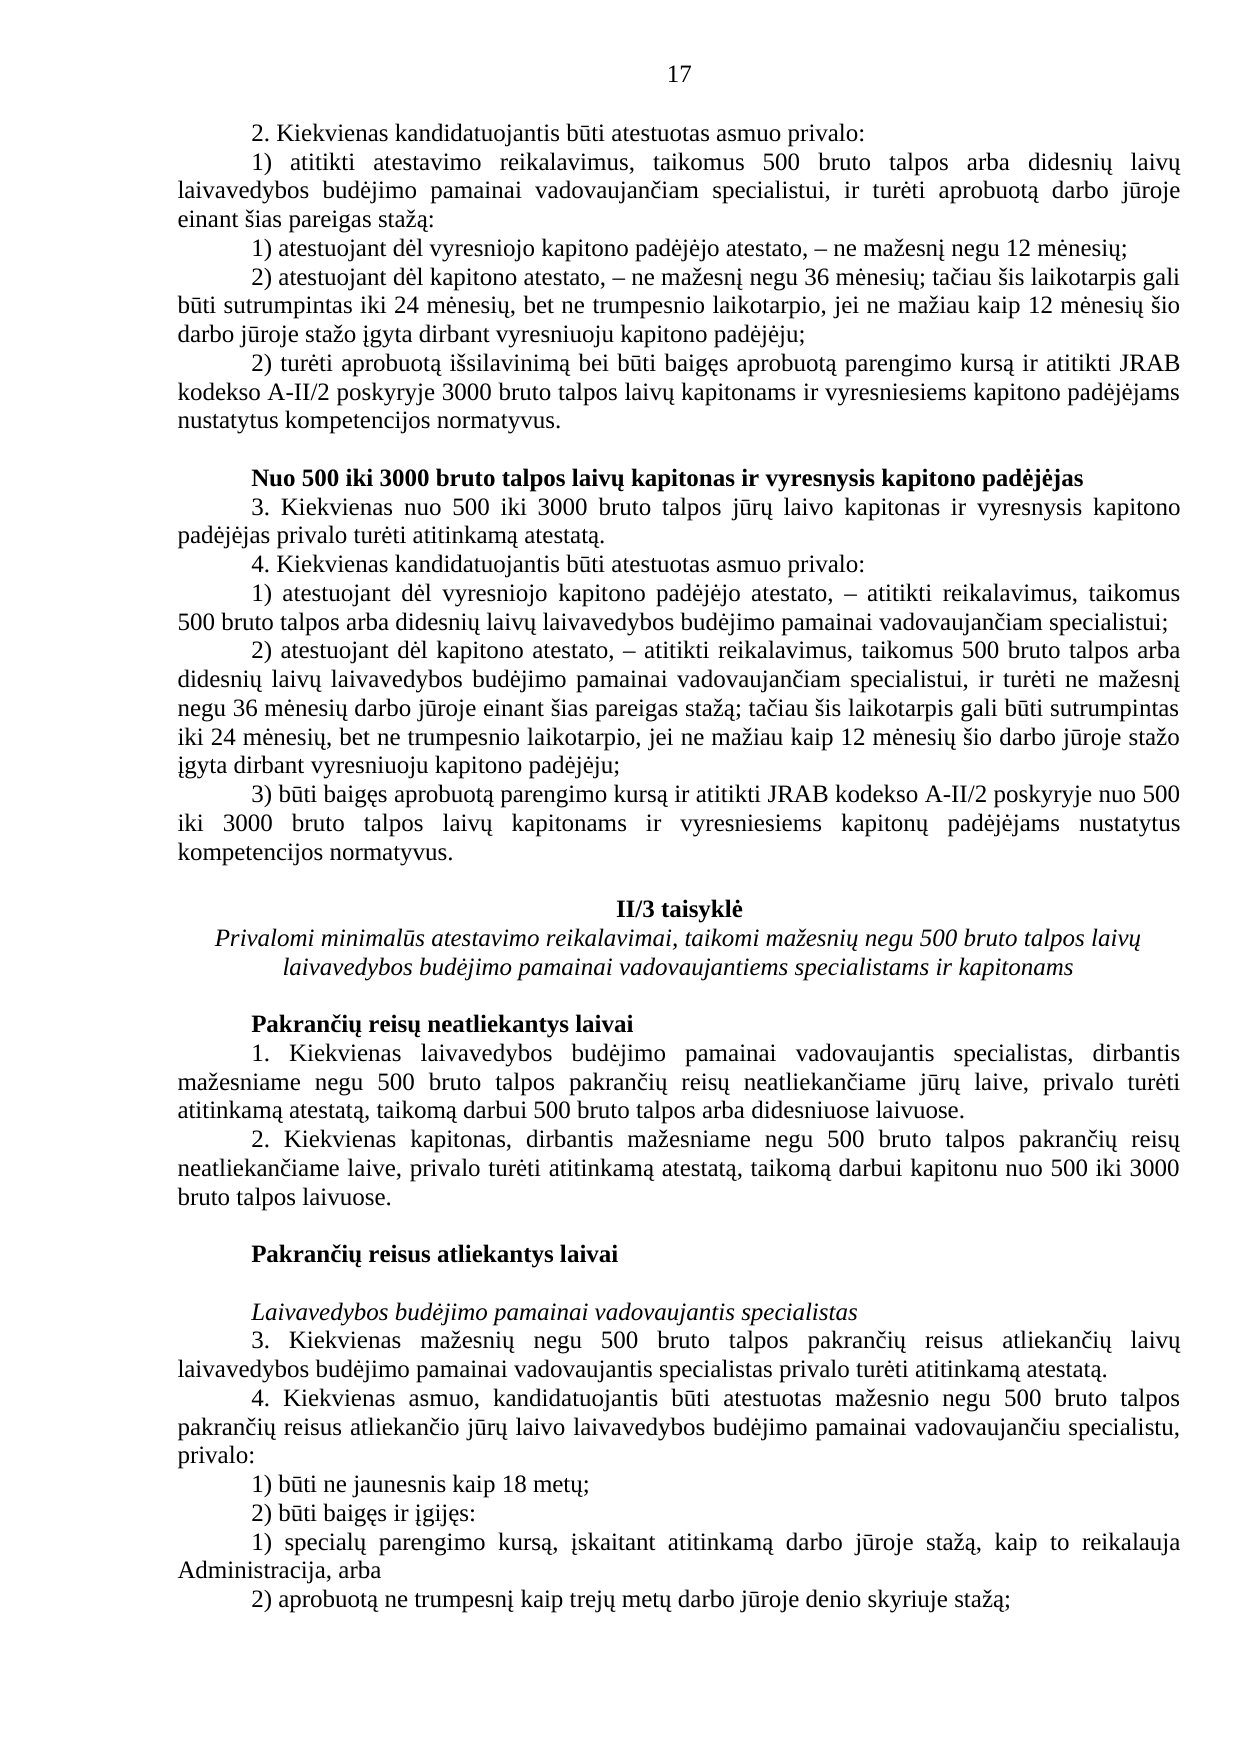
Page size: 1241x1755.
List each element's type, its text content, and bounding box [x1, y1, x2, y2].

text 2. Kiekvienas kandidatuojantis būti atestuotas asmuo privalo: [177, 118, 1181, 147]
text 3. Kiekvienas mažesnių negu 500 bruto talpos pakrančių reisus atliekančių laivų laivavedybos budėjimo pamainai vadovaujantis specialistas privalo turėti atitinkamą atestatą. [177, 1326, 1181, 1383]
text 2) aprobuotą ne trumpesnį kaip trejų metų darbo jūroje denio skyriuje stažą; [177, 1584, 1181, 1613]
text 1) atestuojant dėl vyresniojo kapitono padėjėjo atestato, – ne mažesnį negu 12 mėnesių; [177, 233, 1181, 262]
text 3. Kiekvienas nuo 500 iki 3000 bruto talpos jūrų laivo kapitonas ir vyresnysis kapitono padėjėjas privalo turėti atitinkamą atestatą. [177, 492, 1181, 549]
text Pakrančių reisų neatliekantys laivai [177, 1009, 1181, 1038]
text 2) turėti aprobuotą išsilavinimą bei būti baigęs aprobuotą parengimo kursą ir atitikti JRAB kodekso A-II/2 poskyryje 3000 bruto talpos laivų kapitonams ir vyresniesiems kapitono padėjėjams nustatytus kompetencijos normatyvus. [177, 348, 1181, 434]
text Laivavedybos budėjimo pamainai vadovaujantis specialistas [177, 1297, 1181, 1326]
text II/3 taisyklė [177, 894, 1181, 923]
text 1) būti ne jaunesnis kaip 18 metų; [177, 1469, 1181, 1498]
text Nuo 500 iki 3000 bruto talpos laivų kapitonas ir vyresnysis kapitono padėjėjas [177, 463, 1181, 492]
text 1) specialų parengimo kursą, įskaitant atitinkamą darbo jūroje stažą, kaip to reikalauja Administracija, arba [177, 1527, 1181, 1584]
text 4. Kiekvienas asmuo, kandidatuojantis būti atestuotas mažesnio negu 500 bruto talpos pakrančių reisus atliekančio jūrų laivo laivavedybos budėjimo pamainai vadovaujančiu specialistu, privalo: [177, 1383, 1181, 1469]
text Privalomi minimalūs atestavimo reikalavimai, taikomi mažesnių negu 500 bruto talpos laivų laivavedybos budėjimo pamainai vadovaujantiems specialistams ir kapitonams [177, 923, 1181, 981]
text 2) atestuojant dėl kapitono atestato, – atitikti reikalavimus, taikomus 500 bruto talpos arba didesnių laivų laivavedybos budėjimo pamainai vadovaujančiam specialistui, ir turėti ne mažesnį negu 36 mėnesių darbo jūroje einant šias pareigas stažą; tačiau šis laikotarpis gali būti sutrumpintas iki 24 mėnesių, bet ne trumpesnio laikotarpio, jei ne mažiau kaip 12 mėnesių šio darbo jūroje stažo įgyta dirbant vyresniuoju kapitono padėjėju; [177, 636, 1181, 779]
text Pakrančių reisus atliekantys laivai [177, 1239, 1181, 1268]
text 4. Kiekvienas kandidatuojantis būti atestuotas asmuo privalo: [177, 549, 1181, 578]
text 3) būti baigęs aprobuotą parengimo kursą ir atitikti JRAB kodekso A-II/2 poskyryje nuo 500 iki 3000 bruto talpos laivų kapitonams ir vyresniesiems kapitonų padėjėjams nustatytus kompetencijos normatyvus. [177, 779, 1181, 866]
text 2. Kiekvienas kapitonas, dirbantis mažesniame negu 500 bruto talpos pakrančių reisų neatliekančiame laive, privalo turėti atitinkamą atestatą, taikomą darbui kapitonu nuo 500 iki 3000 bruto talpos laivuose. [177, 1124, 1181, 1211]
text 1) atitikti atestavimo reikalavimus, taikomus 500 bruto talpos arba didesnių laivų laivavedybos budėjimo pamainai vadovaujančiam specialistui, ir turėti aprobuotą darbo jūroje einant šias pareigas stažą: [177, 147, 1181, 233]
text 2) atestuojant dėl kapitono atestato, – ne mažesnį negu 36 mėnesių; tačiau šis laikotarpis gali būti sutrumpintas iki 24 mėnesių, bet ne trumpesnio laikotarpio, jei ne mažiau kaip 12 mėnesių šio darbo jūroje stažo įgyta dirbant vyresniuoju kapitono padėjėju; [177, 262, 1181, 348]
text 2) būti baigęs ir įgijęs: [177, 1498, 1181, 1527]
text 1. Kiekvienas laivavedybos budėjimo pamainai vadovaujantis specialistas, dirbantis mažesniame negu 500 bruto talpos pakrančių reisų neatliekančiame jūrų laive, privalo turėti atitinkamą atestatą, taikomą darbui 500 bruto talpos arba didesniuose laivuose. [177, 1038, 1181, 1124]
text 1) atestuojant dėl vyresniojo kapitono padėjėjo atestato, – atitikti reikalavimus, taikomus 500 bruto talpos arba didesnių laivų laivavedybos budėjimo pamainai vadovaujančiam specialistui; [177, 578, 1181, 636]
